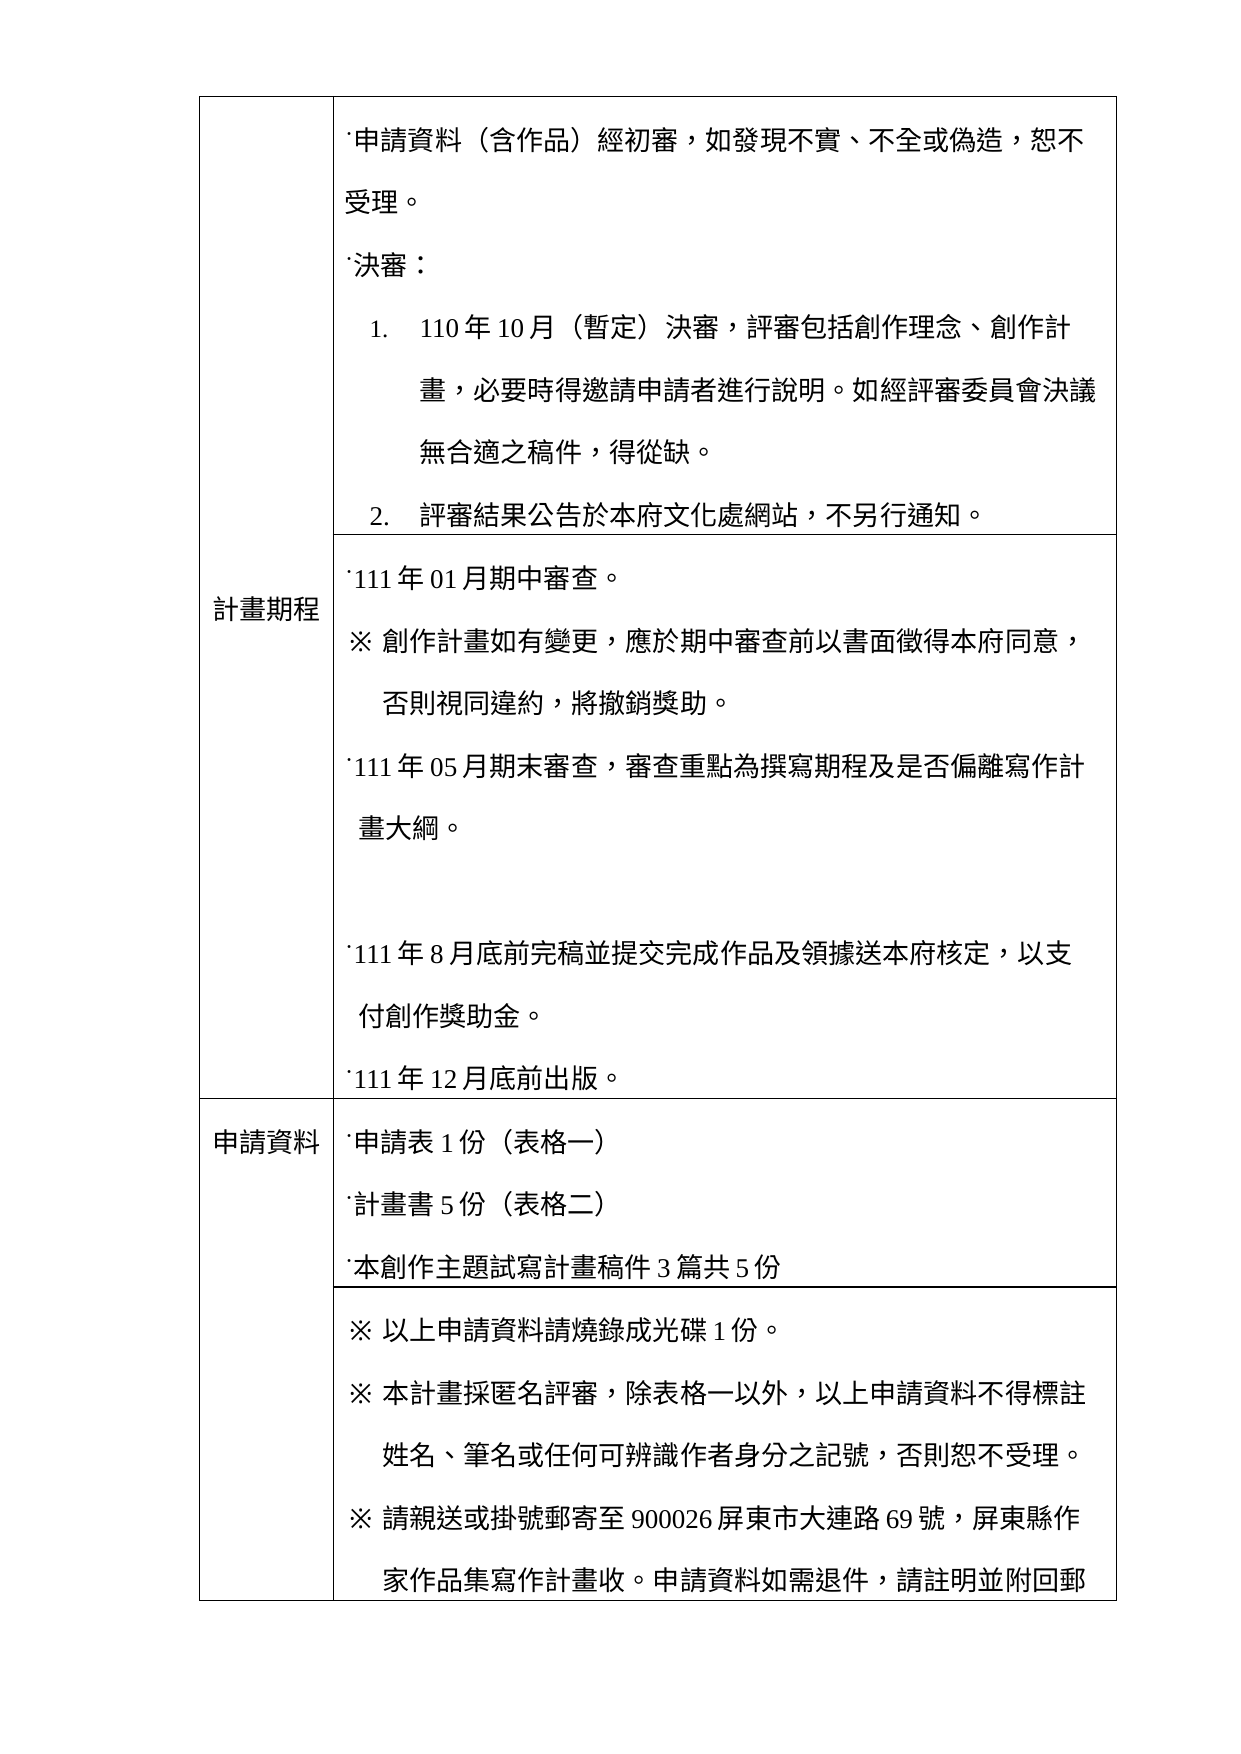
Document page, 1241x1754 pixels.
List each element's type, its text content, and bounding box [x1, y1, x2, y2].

table_cell 以上申請資料請燒錄成光碟1份。 本計畫採匿名評審，除表格一以外，以上申請資料不得標註姓名、筆名或任何可辨識作者身分之記號，否則恕不受理。 請親送或掛號郵寄至900026屏東市大連路69號，屏東縣作家作品集寫作計畫收。申請資料如需退件，請註明並附回郵信封。 [334, 1288, 1116, 1600]
table_cell ˙111年01月期中審查。 創作計畫如有變更，應於期中審查前以書面徵得本府同意，否則視同違約，將撤銷獎助。 ˙111年05月期末審查，審查重點為撰寫期程及是否偏離寫作計 畫大綱。 ˙111年8月底前完稿並提交完成作品及領據送本府核定，以支 付創作獎助金。 ˙111年12月底前出版。 [334, 535, 1116, 1098]
table_cell 計畫期程 [200, 97, 333, 1098]
table_cell 申請資料 [200, 1099, 333, 1600]
table_cell ˙申請資料（含作品）經初審，如發現不實、不全或偽造，恕不受理。 ˙決審： 110年10月（暫定）決審，評審包括創作理念、創作計畫，必要時得邀請申請者進行說明。如經評審委員會決議無合適之稿件，得從缺。 評審結果公告於本府文化處網站，不另行通知。 [334, 97, 1116, 534]
table_cell ˙申請表1份（表格一） ˙計畫書5份（表格二） ˙本創作主題試寫計畫稿件3篇共5份 [334, 1099, 1116, 1286]
